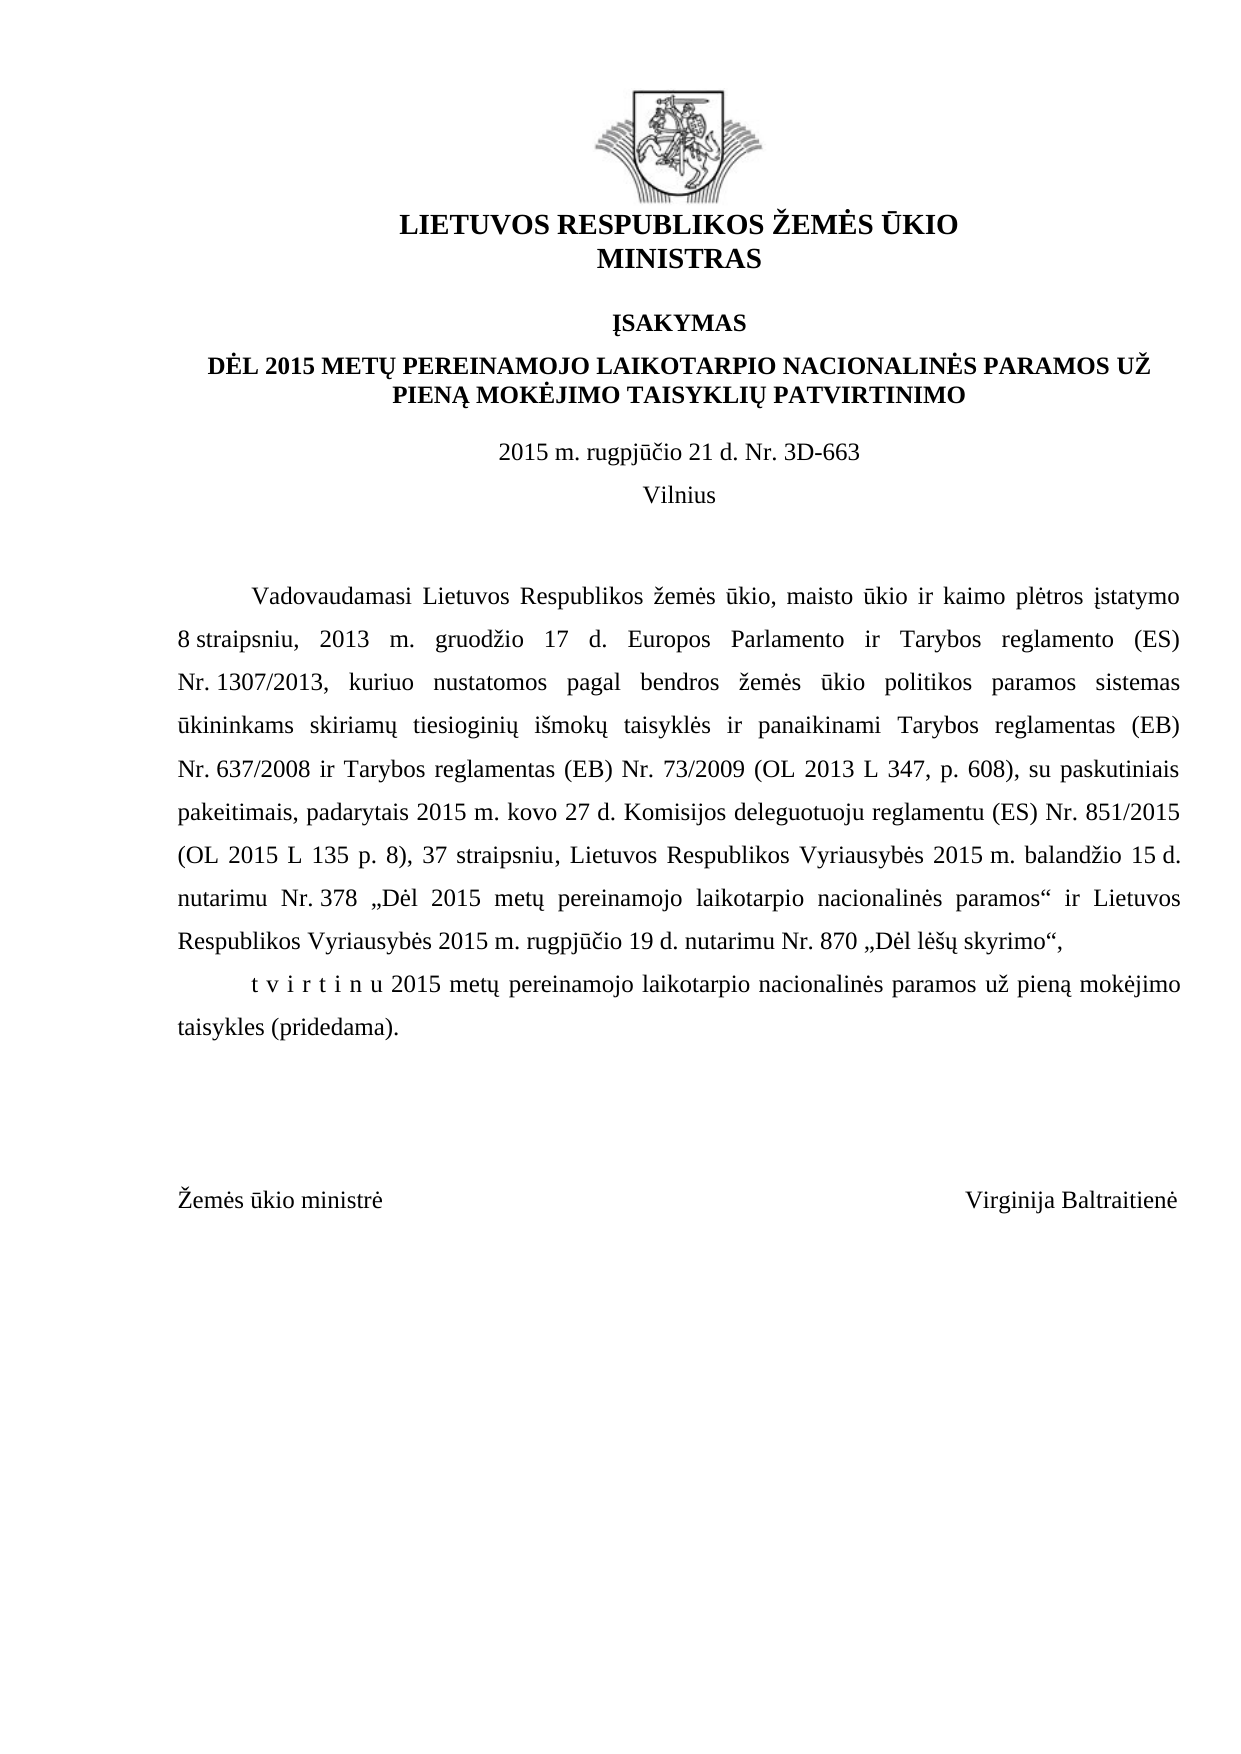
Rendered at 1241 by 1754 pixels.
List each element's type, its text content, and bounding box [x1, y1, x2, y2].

text t v i r t i n u 2015 metų pereinamojo laikotarpio nacionalinės paramos už pieną mokėjimo taisykles (pridedama). [177, 969, 1181, 1041]
text LIETUVOS RESPUBLIKOS ŽEMĖS ŪKIO [177, 207, 1181, 241]
text Žemės ūkio ministrė Virginija Baltraitienė [177, 1185, 1181, 1214]
text Vilnius [177, 481, 1181, 509]
text Vadovaudamasi Lietuvos Respublikos žemės ūkio, maisto ūkio ir kaimo plėtros įstatymo 8 straipsniu, 2013 m. gruodžio 17 d. Europos Parlamento ir Tarybos reglamento (ES) Nr. 1307/2013, kuriuo nustatomos pagal bendros žemės ūkio politikos paramos sistemas ūkininkams skiriamų tiesioginių išmokų taisyklės ir panaikinami Tarybos reglamentas (EB) Nr. 637/2008 ir Tarybos reglamentas (EB) Nr. 73/2009 (OL 2013 L 347, p. 608), su paskutiniais pakeitimais, padarytais 2015 m. kovo 27 d. Komisijos deleguotuoju reglamentu (ES) Nr. 851/2015 (OL 2015 L 135 p. 8), 37 straipsniu, Lietuvos Respublikos Vyriausybės 2015 m. balandžio 15 d. nutarimu Nr. 378 „Dėl 2015 metų pereinamojo laikotarpio nacionalinės paramos“ ir Lietuvos Respublikos Vyriausybės 2015 m. rugpjūčio 19 d. nutarimu Nr. 870 „Dėl lėšų skyrimo“, [177, 581, 1181, 955]
text 2015 m. rugpjūčio 21 d. Nr. 3D-663 [177, 437, 1181, 466]
text ĮSAKYMAS [177, 308, 1181, 337]
text DĖL 2015 METŲ PEREINAMOJO LAIKOTARPIO NACIONALINĖS PARAMOS UŽ PIENĄ MOKĖJIMO TAISYKLIŲ PATVIRTINIMO [177, 351, 1181, 409]
text MINISTRAS [177, 241, 1181, 274]
